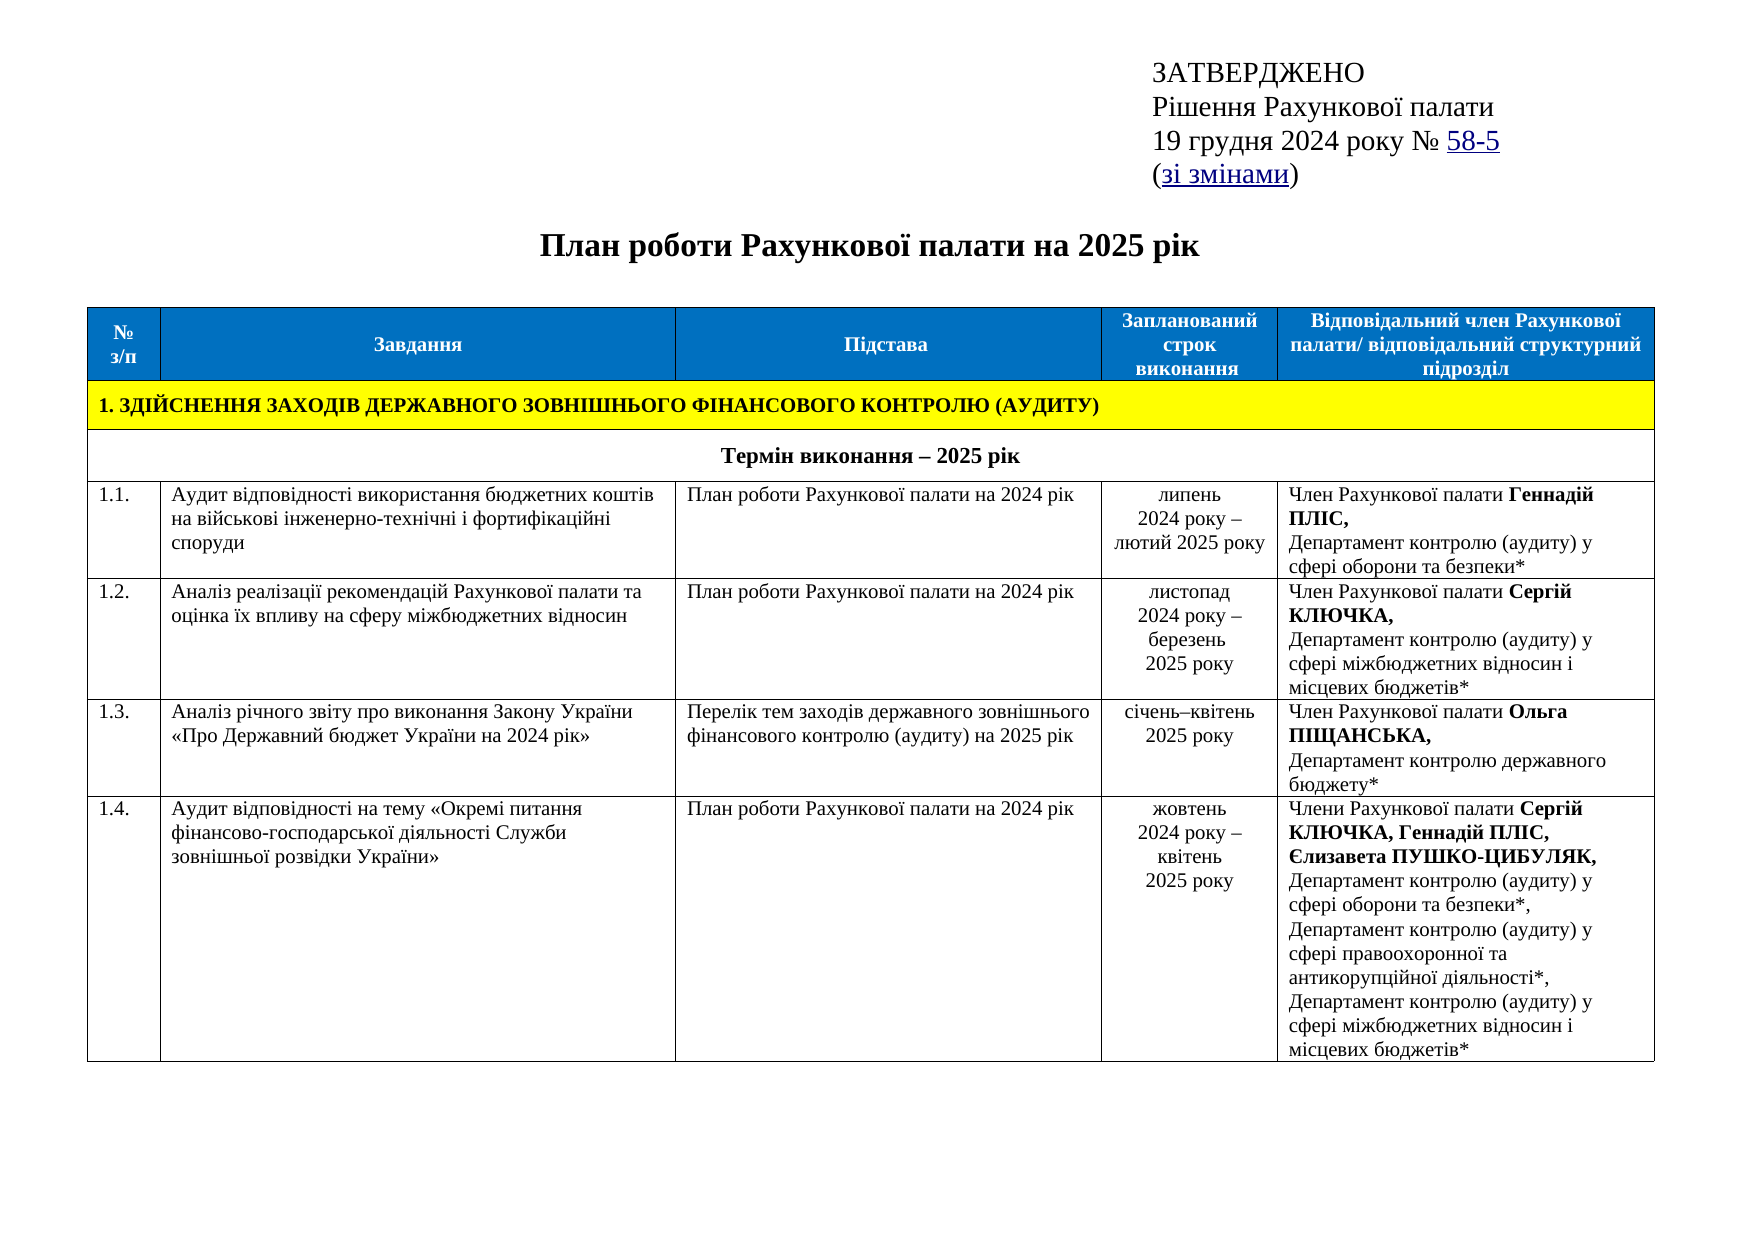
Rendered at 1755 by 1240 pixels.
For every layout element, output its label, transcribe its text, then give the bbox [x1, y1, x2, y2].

table_cell Аудит відповідності на тему «Окремі питання фінансово-господарської діяльності Служби зовнішньої розвідки України» [161, 797, 675, 1061]
table_header Запланований строк виконання [1102, 308, 1277, 380]
table_cell Аналіз реалізації рекомендацій Рахункової палати та оцінка їх впливу на сферу міжбюджетних відносин [161, 579, 675, 699]
table_cell Член Рахункової палати Геннадій ПЛІС, Департамент контролю (аудиту) у сфері оборони та безпеки* [1278, 482, 1654, 578]
table_header Відповідальний член Рахункової палати/ відповідальний структурний підрозділ [1278, 308, 1654, 380]
text (зі змінами) [1152, 156, 1636, 190]
table_cell липень 2024 року – лютий 2025 року [1102, 482, 1277, 578]
table_cell жовтень 2024 року – квітень 2025 року [1102, 797, 1277, 1061]
table_header Завдання [161, 308, 675, 380]
table_cell [88, 700, 160, 796]
table_cell Член Рахункової палати Сергій КЛЮЧКА, Департамент контролю (аудиту) у сфері міжбюджетних відносин і місцевих бюджетів* [1278, 579, 1654, 699]
table_cell Перелік тем заходів державного зовнішнього фінансового контролю (аудиту) на 2025 рік [676, 700, 1101, 796]
table_header Підстава [676, 308, 1101, 380]
table_cell [88, 797, 160, 1061]
table_cell [88, 579, 160, 699]
table_cell План роботи Рахункової палати на 2024 рік [676, 579, 1101, 699]
table_header № з/п [88, 308, 160, 380]
text План роботи Рахункової палати на 2025 рік [103, 226, 1636, 264]
text 19 грудня 2024 року № 58-5 [1152, 123, 1636, 156]
table_cell Член Рахункової палати Ольга ПІЩАНСЬКА, Департамент контролю державного бюджету* [1278, 700, 1654, 796]
text ЗАТВЕРДЖЕНО [1152, 56, 1636, 89]
text Рішення Рахункової палати [1152, 89, 1636, 123]
table_cell План роботи Рахункової палати на 2024 рік [676, 482, 1101, 578]
table_cell Термін виконання – 2025 рік [88, 430, 1654, 481]
table_cell [88, 482, 160, 578]
table_cell Члени Рахункової палати Сергій КЛЮЧКА, Геннадій ПЛІС, Єлизавета ПУШКО-ЦИБУЛЯК, Департамент контролю (аудиту) у сфері оборони та безпеки*, Департамент контролю (аудиту) у сфері правоохоронної та антикорупційної діяльності*, Департамент контролю (аудиту) у сфері міжбюджетних відносин і місцевих бюджетів* [1278, 797, 1654, 1061]
table_cell План роботи Рахункової палати на 2024 рік [676, 797, 1101, 1061]
table_cell січень–квітень 2025 року [1102, 700, 1277, 796]
table_cell листопад 2024 року – березень 2025 року [1102, 579, 1277, 699]
table_cell Аудит відповідності використання бюджетних коштів на військові інженерно-технічні і фортифікаційні споруди [161, 482, 675, 578]
table_cell Аналіз річного звіту про виконання Закону України «Про Державний бюджет України на 2024 рік» [161, 700, 675, 796]
table_cell 1. ЗДІЙСНЕННЯ ЗАХОДІВ ДЕРЖАВНОГО ЗОВНІШНЬОГО ФІНАНСОВОГО КОНТРОЛЮ (АУДИТУ) [88, 381, 1654, 429]
